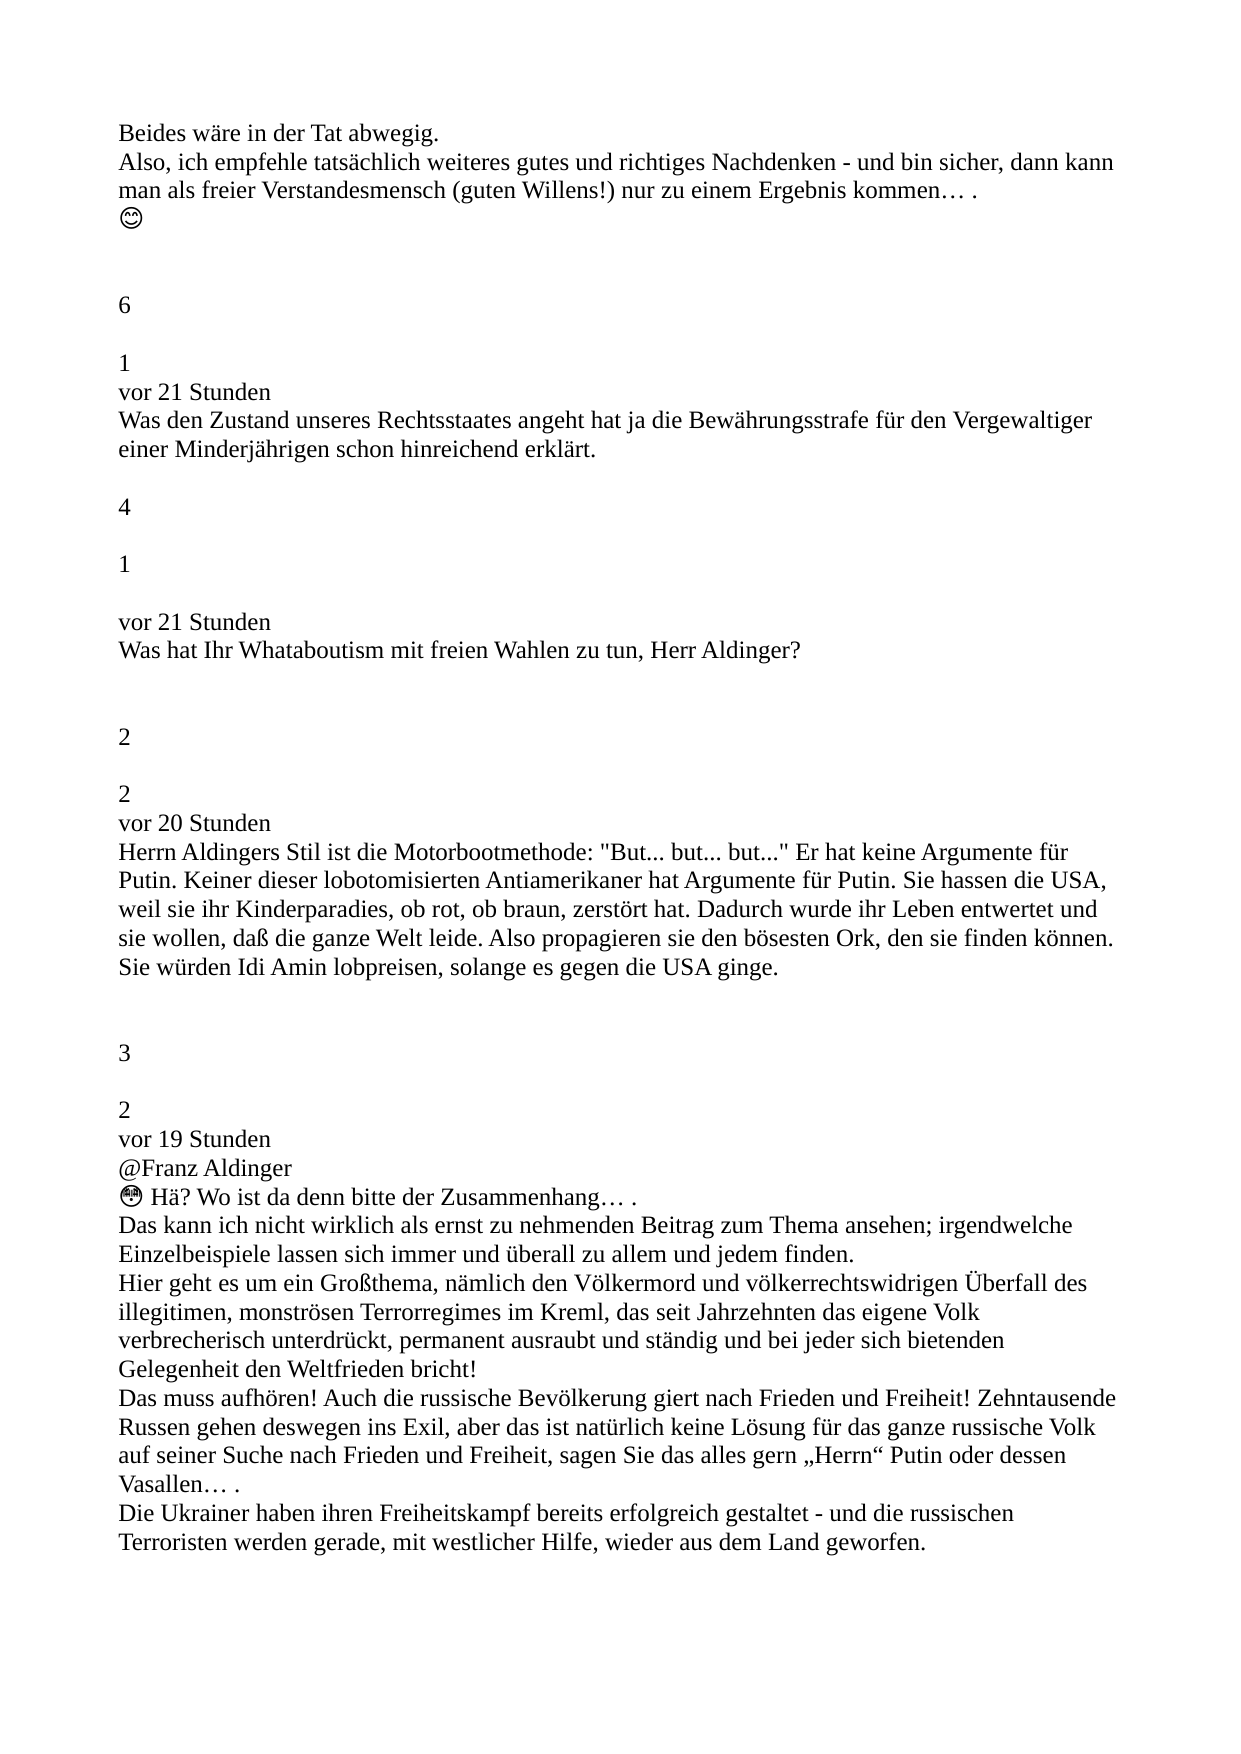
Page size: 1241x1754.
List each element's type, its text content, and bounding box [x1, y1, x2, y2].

text 4 [118, 492, 1122, 521]
text Das muss aufhören! Auch die russische Bevölkerung giert nach Frieden und Freiheit! Zehntausende Russen gehen deswegen ins Exil, aber das ist natürlich keine Lösung für das ganze russische Volk auf seiner Suche nach Frieden und Freiheit, sagen Sie das alles gern „Herrn“ Putin oder dessen Vasallen… . [118, 1383, 1122, 1498]
text vor 19 Stunden [118, 1124, 1122, 1153]
text Herrn Aldingers Stil ist die Motorbootmethode: "But... but... but..." Er hat keine Argumente für Putin. Keiner dieser lobotomisierten Antiamerikaner hat Argumente für Putin. Sie hassen die USA, weil sie ihr Kinderparadies, ob rot, ob braun, zerstört hat. Dadurch wurde ihr Leben entwertet und sie wollen, daß die ganze Welt leide. Also propagieren sie den bösesten Ork, den sie finden können. Sie würden Idi Amin lobpreisen, solange es gegen die USA ginge. [118, 837, 1122, 981]
text vor 21 Stunden [118, 377, 1122, 406]
text 😊 [118, 204, 1122, 233]
text Beides wäre in der Tat abwegig. [118, 118, 1122, 147]
text 😳 Hä? Wo ist da denn bitte der Zusammenhang… . [118, 1182, 1122, 1211]
text Das kann ich nicht wirklich als ernst zu nehmenden Beitrag zum Thema ansehen; irgendwelche Einzelbeispiele lassen sich immer und überall zu allem und jedem finden. [118, 1211, 1122, 1268]
text @Franz Aldinger [118, 1153, 1122, 1182]
text Also, ich empfehle tatsächlich weiteres gutes und richtiges Nachdenken - und bin sicher, dann kann man als freier Verstandesmensch (guten Willens!) nur zu einem Ergebnis kommen… . [118, 147, 1122, 204]
text vor 20 Stunden [118, 808, 1122, 837]
text 3 [118, 1038, 1122, 1067]
text 1 [118, 348, 1122, 377]
text Die Ukrainer haben ihren Freiheitskampf bereits erfolgreich gestaltet - und die russischen Terroristen werden gerade, mit westlicher Hilfe, wieder aus dem Land geworfen. [118, 1498, 1122, 1556]
text Hier geht es um ein Großthema, nämlich den Völkermord und völkerrechtswidrigen Überfall des illegitimen, monströsen Terrorregimes im Kreml, das seit Jahrzehnten das eigene Volk verbrecherisch unterdrückt, permanent ausraubt und ständig und bei jeder sich bietenden Gelegenheit den Weltfrieden bricht! [118, 1268, 1122, 1383]
text Was hat Ihr Whataboutism mit freien Wahlen zu tun, Herr Aldinger? [118, 636, 1122, 664]
text 2 [118, 779, 1122, 808]
text 2 [118, 1096, 1122, 1124]
text 2 [118, 722, 1122, 751]
text 1 [118, 549, 1122, 578]
text 6 [118, 291, 1122, 319]
text vor 21 Stunden [118, 607, 1122, 636]
text Was den Zustand unseres Rechtsstaates angeht hat ja die Bewährungsstrafe für den Vergewaltiger einer Minderjährigen schon hinreichend erklärt. [118, 406, 1122, 463]
